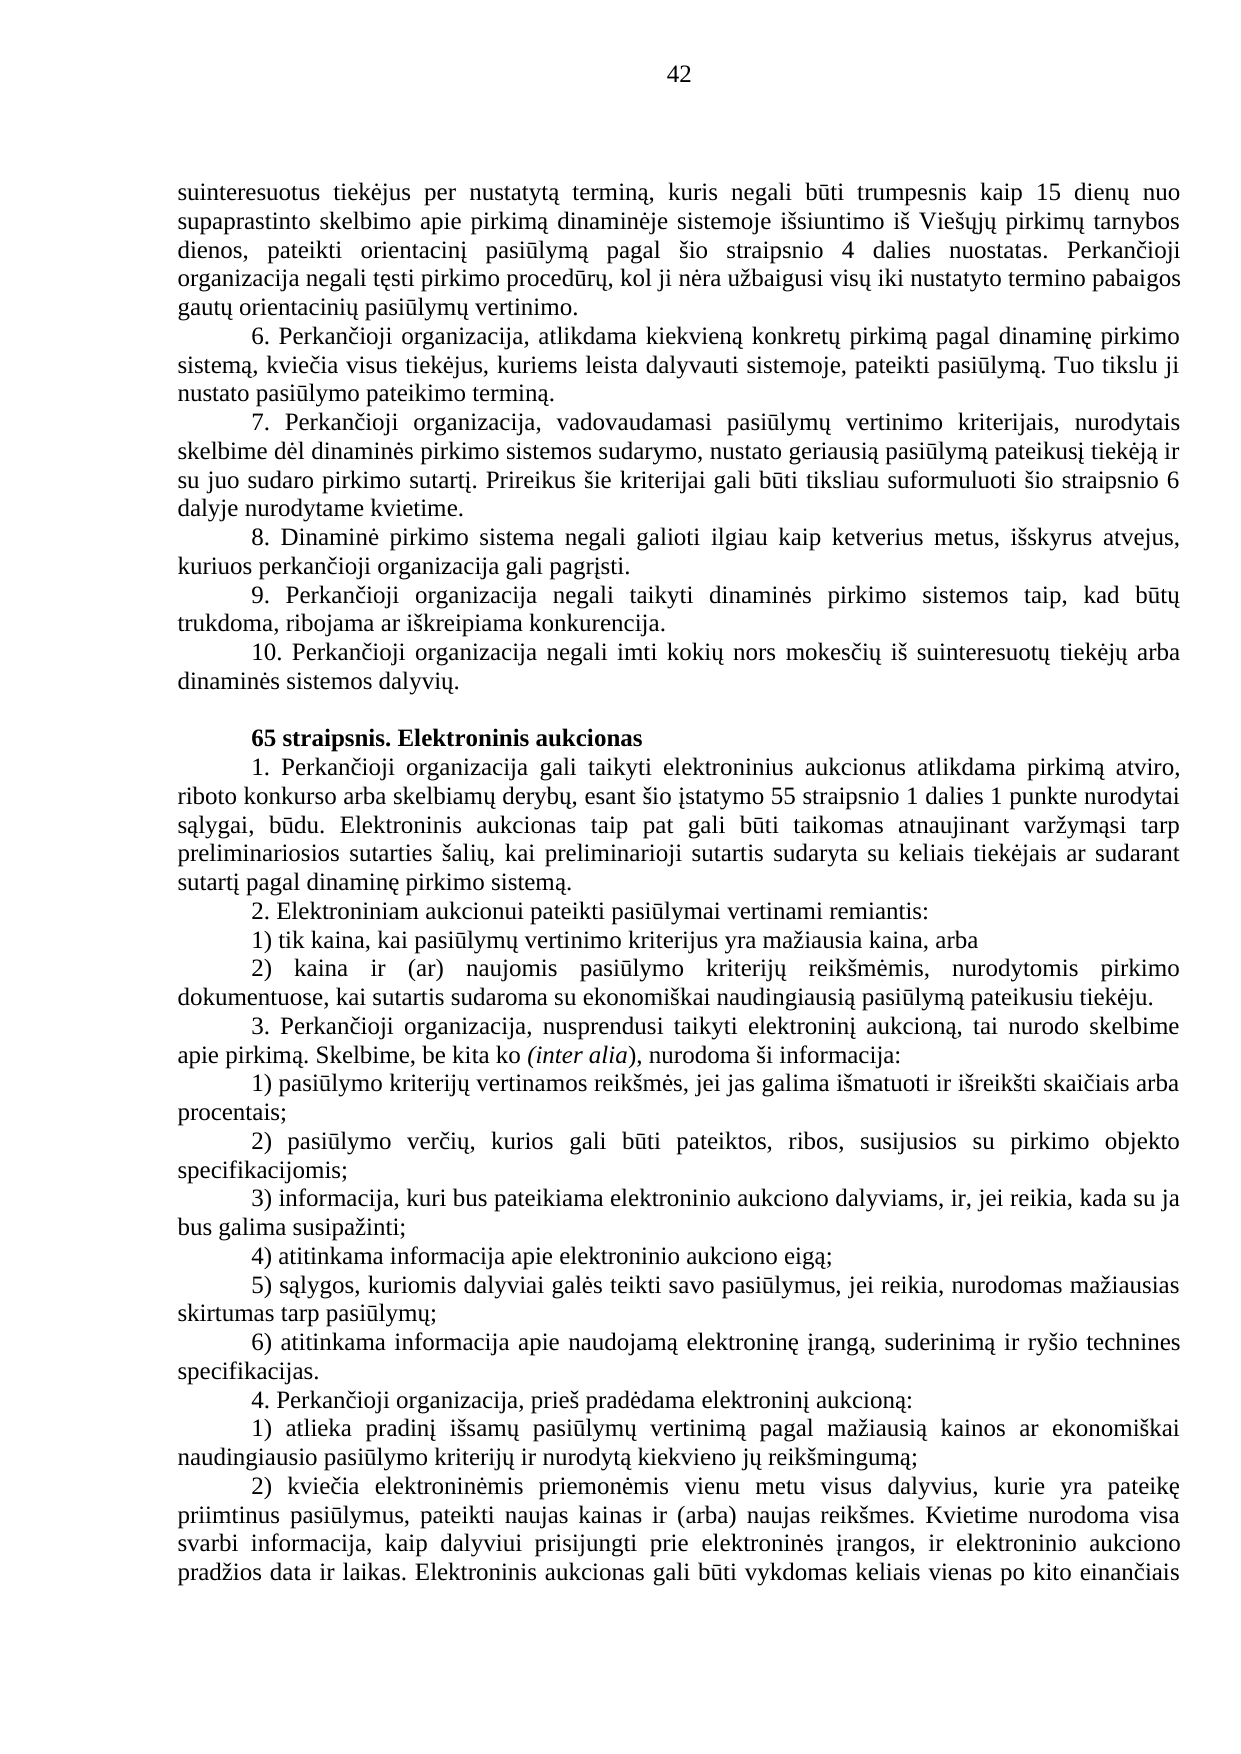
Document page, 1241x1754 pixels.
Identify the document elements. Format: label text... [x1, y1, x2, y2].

text 2) pasiūlymo verčių, kurios gali būti pateiktos, ribos, susijusios su pirkimo objekto specifikacijomis; [177, 1126, 1181, 1183]
text suinteresuotus tiekėjus per nustatytą terminą, kuris negali būti trumpesnis kaip 15 dienų nuo supaprastinto skelbimo apie pirkimą dinaminėje sistemoje išsiuntimo iš Viešųjų pirkimų tarnybos dienos, pateikti orientacinį pasiūlymą pagal šio straipsnio 4 dalies nuostatas. Perkančioji organizacija negali tęsti pirkimo procedūrų, kol ji nėra užbaigusi visų iki nustatyto termino pabaigos gautų orientacinių pasiūlymų vertinimo. [177, 177, 1181, 321]
text 2) kaina ir (ar) naujomis pasiūlymo kriterijų reikšmėmis, nurodytomis pirkimo dokumentuose, kai sutartis sudaroma su ekonomiškai naudingiausią pasiūlymą pateikusiu tiekėju. [177, 953, 1181, 1011]
text 1. Perkančioji organizacija gali taikyti elektroninius aukcionus atlikdama pirkimą atviro, riboto konkurso arba skelbiamų derybų, esant šio įstatymo 55 straipsnio 1 dalies 1 punkte nurodytai sąlygai, būdu. Elektroninis aukcionas taip pat gali būti taikomas atnaujinant varžymąsi tarp preliminariosios sutarties šalių, kai preliminarioji sutartis sudaryta su keliais tiekėjais ar sudarant sutartį pagal dinaminę pirkimo sistemą. [177, 752, 1181, 896]
text 2) kviečia elektroninėmis priemonėmis vienu metu visus dalyvius, kurie yra pateikę priimtinus pasiūlymus, pateikti naujas kainas ir (arba) naujas reikšmes. Kvietime nurodoma visa svarbi informacija, kaip dalyviui prisijungti prie elektroninės įrangos, ir elektroninio aukciono pradžios data ir laikas. Elektroninis aukcionas gali būti vykdomas keliais vienas po kito einančiais [177, 1471, 1181, 1586]
text 10. Perkančioji organizacija negali imti kokių nors mokesčių iš suinteresuotų tiekėjų arba dinaminės sistemos dalyvių. [177, 637, 1181, 695]
text 6) atitinkama informacija apie naudojamą elektroninę įrangą, suderinimą ir ryšio technines specifikacijas. [177, 1327, 1181, 1385]
text 7. Perkančioji organizacija, vadovaudamasi pasiūlymų vertinimo kriterijais, nurodytais skelbime dėl dinaminės pirkimo sistemos sudarymo, nustato geriausią pasiūlymą pateikusį tiekėją ir su juo sudaro pirkimo sutartį. Prireikus šie kriterijai gali būti tiksliau suformuluoti šio straipsnio 6 dalyje nurodytame kvietime. [177, 407, 1181, 522]
text 9. Perkančioji organizacija negali taikyti dinaminės pirkimo sistemos taip, kad būtų trukdoma, ribojama ar iškreipiama konkurencija. [177, 580, 1181, 637]
text 65 straipsnis. Elektroninis aukcionas [177, 723, 1181, 752]
text 5) sąlygos, kuriomis dalyviai galės teikti savo pasiūlymus, jei reikia, nurodomas mažiausias skirtumas tarp pasiūlymų; [177, 1270, 1181, 1327]
text 2. Elektroniniam aukcionui pateikti pasiūlymai vertinami remiantis: [177, 896, 1181, 925]
text 1) pasiūlymo kriterijų vertinamos reikšmės, jei jas galima išmatuoti ir išreikšti skaičiais arba procentais; [177, 1068, 1181, 1126]
text 3) informacija, kuri bus pateikiama elektroninio aukciono dalyviams, ir, jei reikia, kada su ja bus galima susipažinti; [177, 1183, 1181, 1241]
text 1) tik kaina, kai pasiūlymų vertinimo kriterijus yra mažiausia kaina, arba [177, 925, 1181, 953]
text 4. Perkančioji organizacija, prieš pradėdama elektroninį aukcioną: [177, 1385, 1181, 1413]
text 8. Dinaminė pirkimo sistema negali galioti ilgiau kaip ketverius metus, išskyrus atvejus, kuriuos perkančioji organizacija gali pagrįsti. [177, 522, 1181, 580]
text 1) atlieka pradinį išsamų pasiūlymų vertinimą pagal mažiausią kainos ar ekonomiškai naudingiausio pasiūlymo kriterijų ir nurodytą kiekvieno jų reikšmingumą; [177, 1413, 1181, 1471]
text 4) atitinkama informacija apie elektroninio aukciono eigą; [177, 1241, 1181, 1270]
text 3. Perkančioji organizacija, nusprendusi taikyti elektroninį aukcioną, tai nurodo skelbime apie pirkimą. Skelbime, be kita ko (inter alia), nurodoma ši informacija: [177, 1011, 1181, 1068]
text 6. Perkančioji organizacija, atlikdama kiekvieną konkretų pirkimą pagal dinaminę pirkimo sistemą, kviečia visus tiekėjus, kuriems leista dalyvauti sistemoje, pateikti pasiūlymą. Tuo tikslu ji nustato pasiūlymo pateikimo terminą. [177, 321, 1181, 407]
